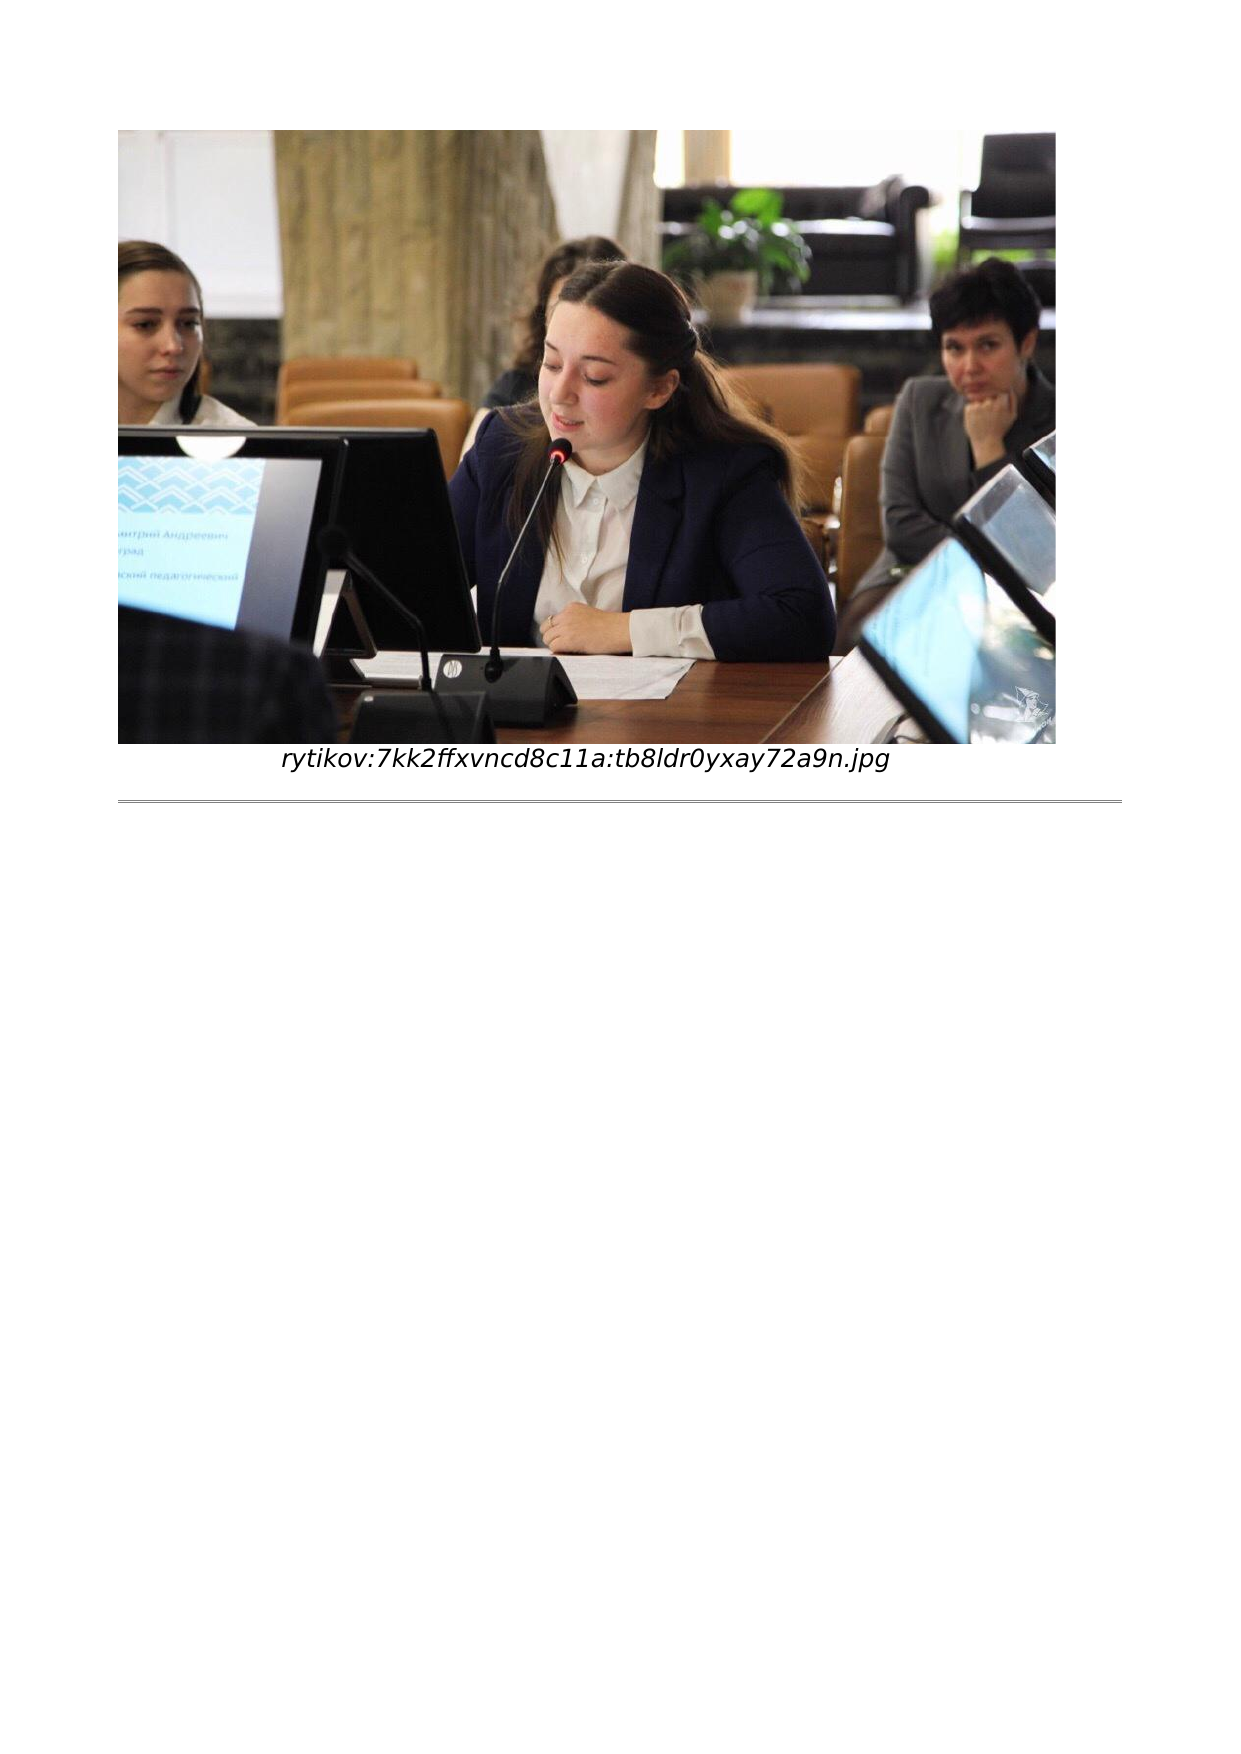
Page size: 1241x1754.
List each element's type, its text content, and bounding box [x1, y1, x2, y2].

picture [118, 130, 1056, 744]
text rytikov:7kk2ffxvncd8c11a:tb8ldr0yxay72a9n.jpg [118, 744, 1056, 773]
